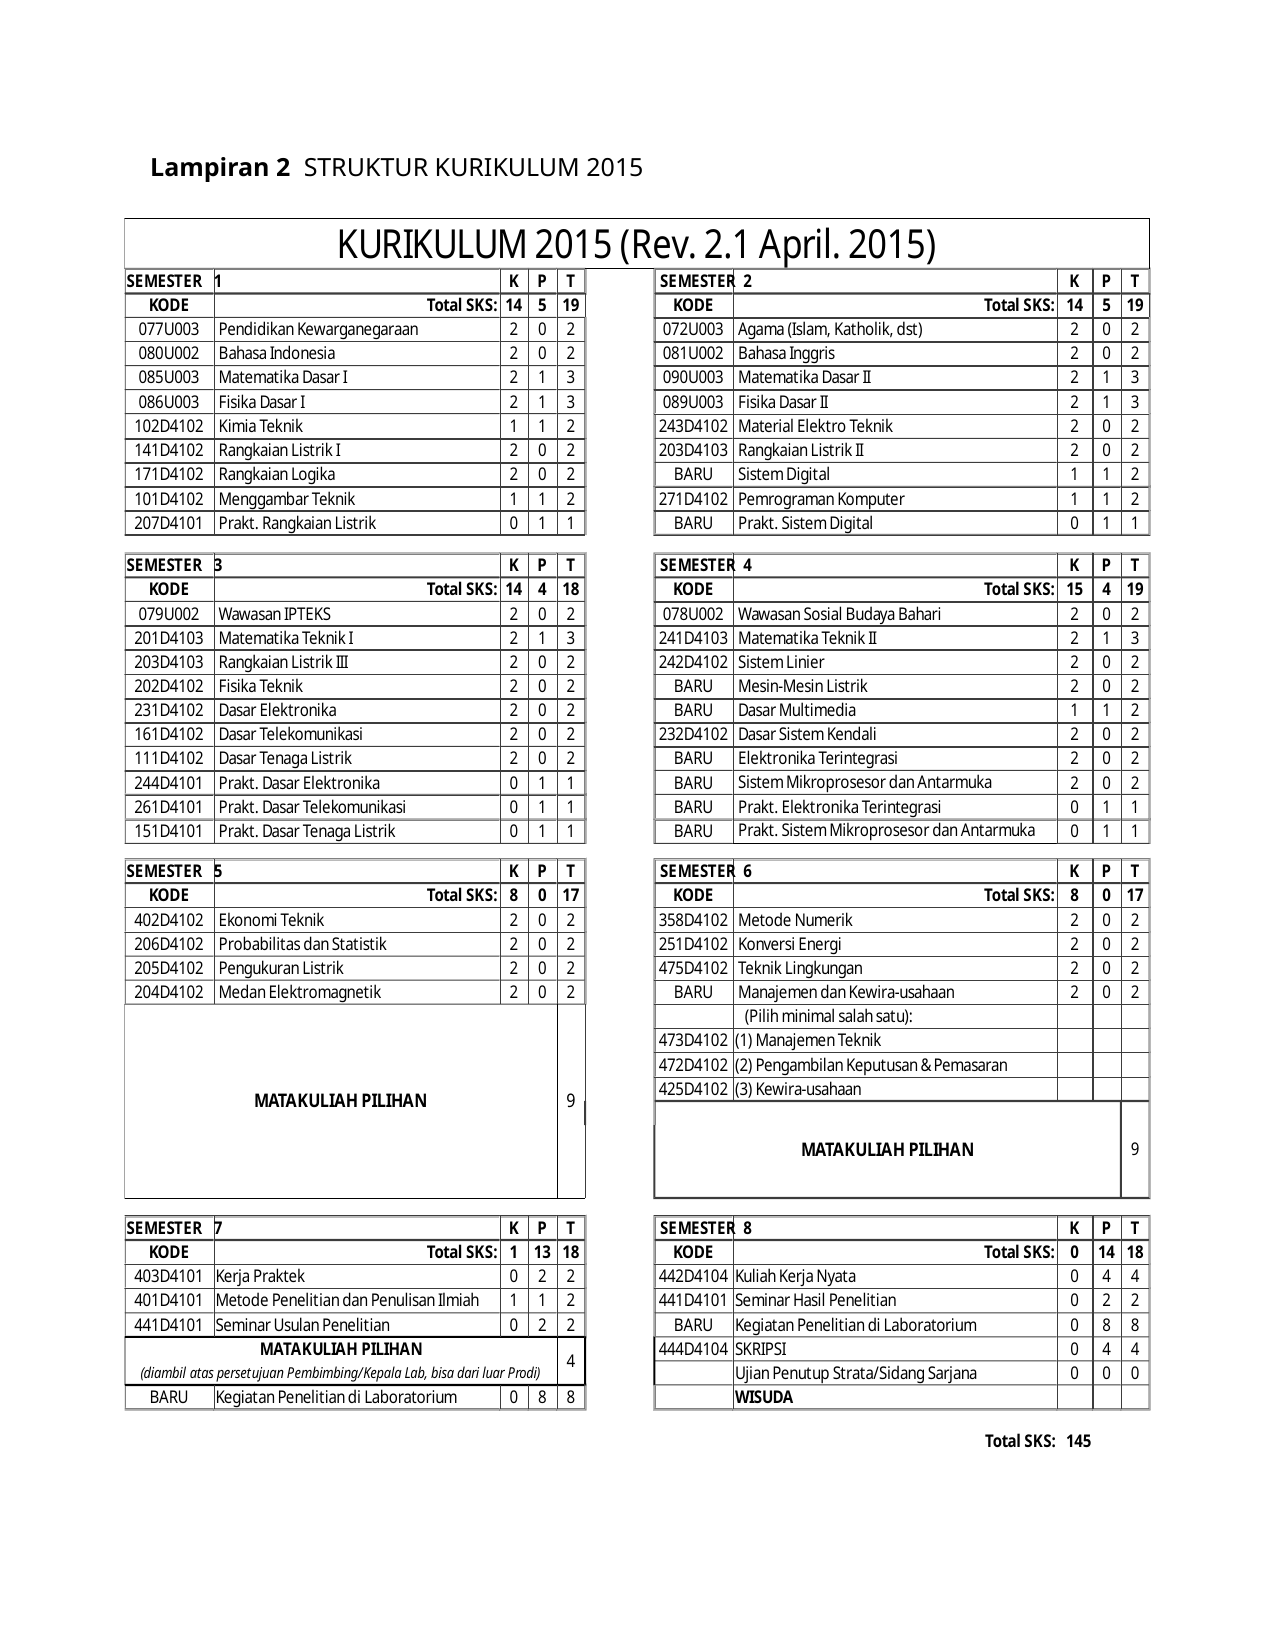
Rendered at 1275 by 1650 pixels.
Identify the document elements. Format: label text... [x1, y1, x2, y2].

text Lampiran 2 STRUKTUR KURIKULUM 2015 [150, 150, 1125, 184]
